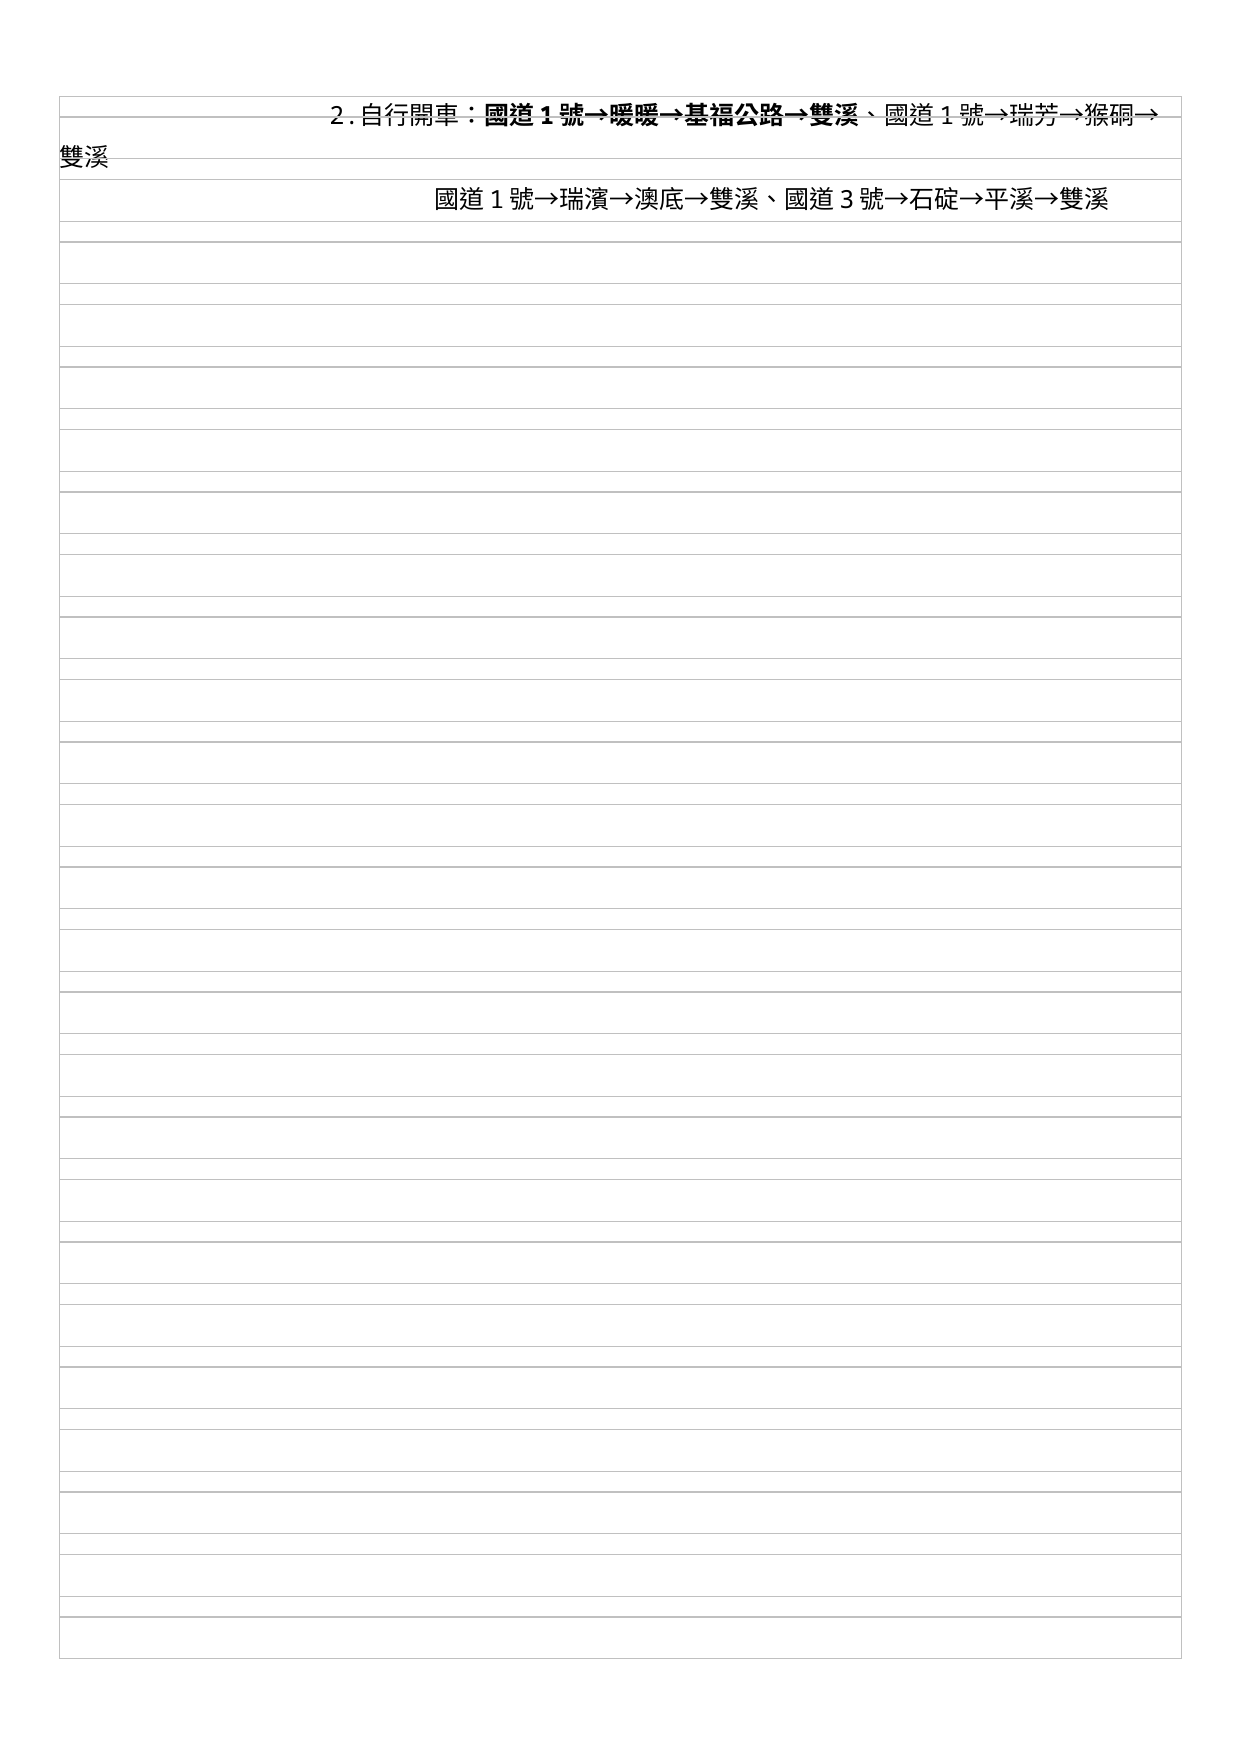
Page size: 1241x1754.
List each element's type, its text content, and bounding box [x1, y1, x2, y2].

text 2.自行開車：國道1號→暖暖→基福公路→雙溪、國道1號→瑞芳→猴硐→雙溪 [60, 118, 1181, 158]
text 2.自行開車：國道1號→暖暖→基福公路→雙溪、國道1號→瑞芳→猴硐→雙溪 [60, 159, 1181, 174]
text 2.自行開車：國道1號→暖暖→基福公路→雙溪、國道1號→瑞芳→猴硐→雙溪 [60, 97, 1181, 116]
text 國道1號→瑞濱→澳底→雙溪、國道3號→石碇→平溪→雙溪 [60, 180, 1181, 215]
